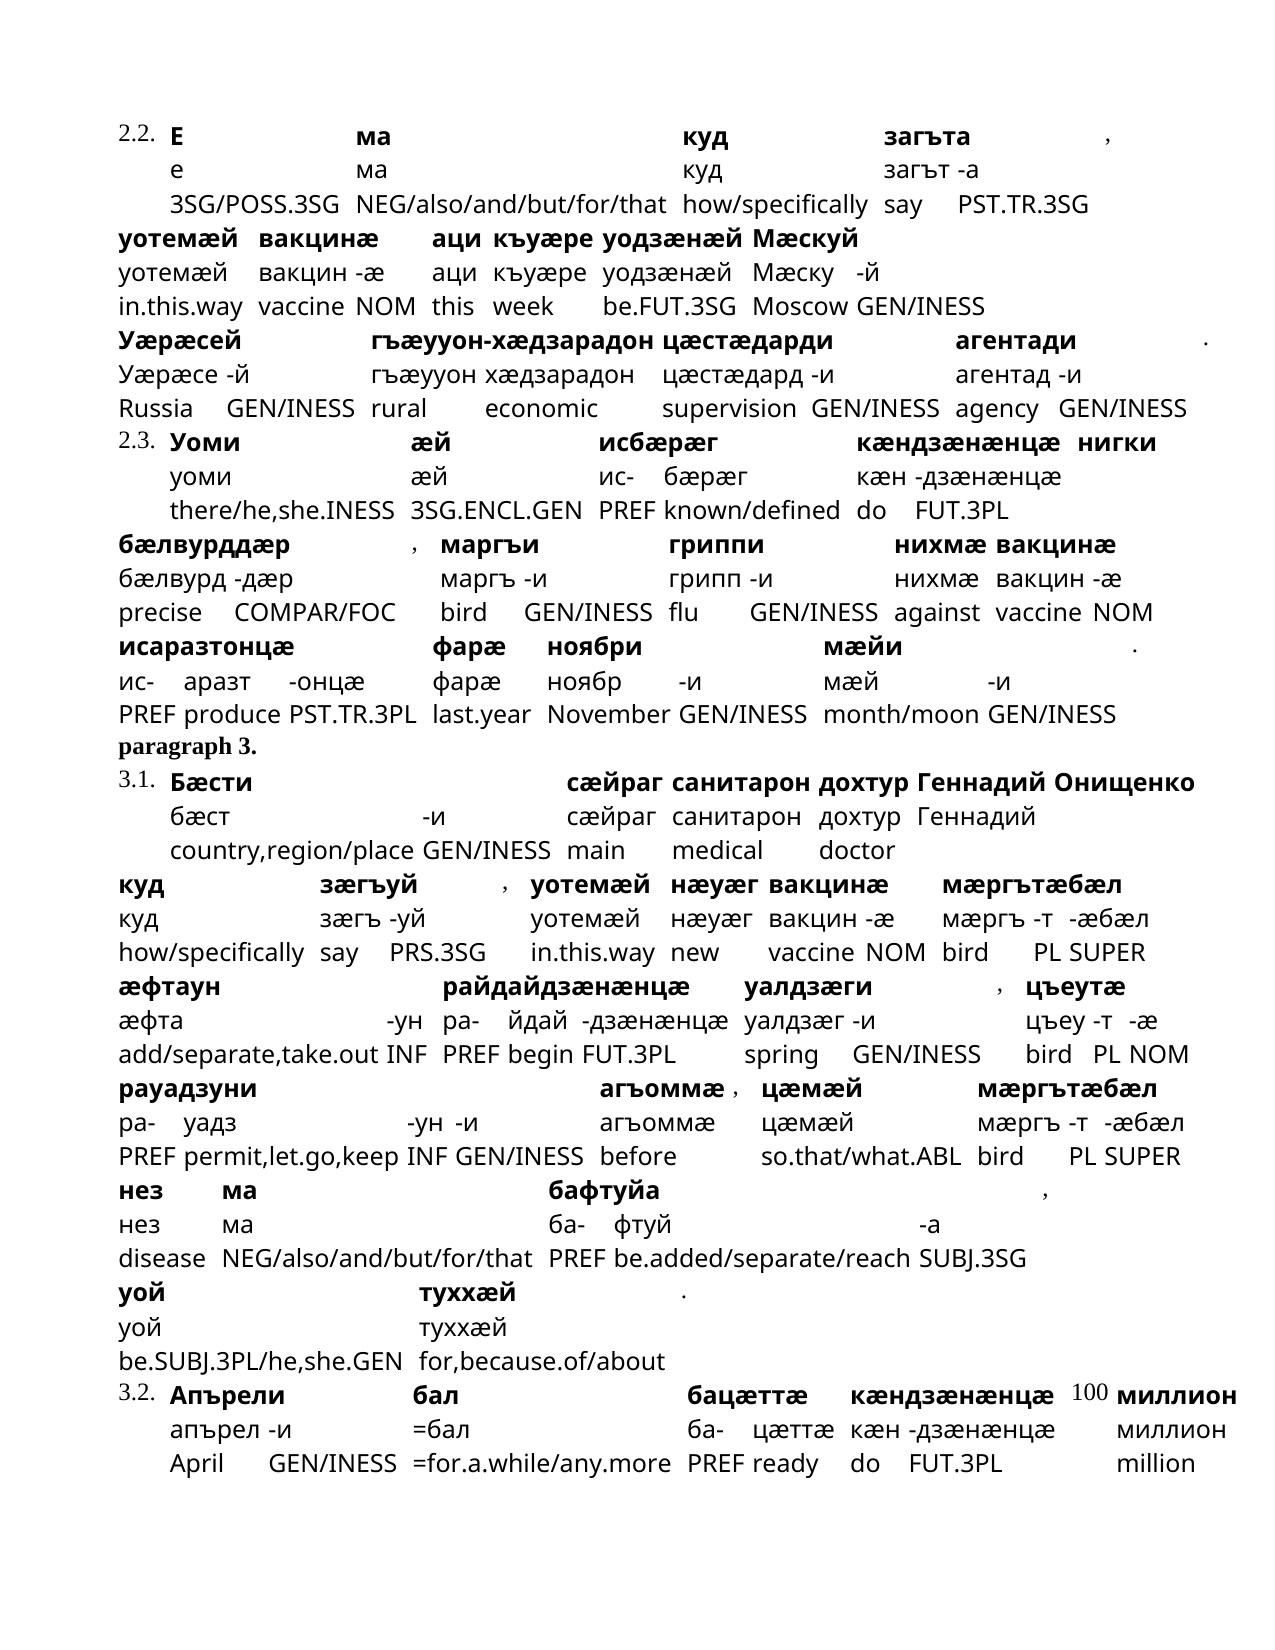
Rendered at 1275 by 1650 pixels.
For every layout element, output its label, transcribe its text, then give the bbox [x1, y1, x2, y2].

text week [493, 288, 587, 322]
text фарæ [432, 629, 539, 663]
text GEN/INESS [749, 595, 879, 629]
text къуæре [493, 254, 587, 288]
text нигки [1077, 425, 1157, 459]
text мæргътæбæл [942, 866, 1157, 900]
text Е [169, 118, 348, 152]
text how/specifically [682, 186, 868, 220]
text гъæууон [371, 357, 477, 391]
text 3SG/POSS.3SG [169, 186, 340, 220]
text вакцин [258, 254, 348, 288]
text . [1132, 629, 1153, 658]
text . [1203, 322, 1224, 351]
text ма [355, 118, 674, 152]
text уотемæй [118, 220, 251, 254]
text 3.1. [118, 764, 162, 793]
text Russia [118, 391, 218, 425]
text хæдзарадон [484, 357, 635, 391]
text нихмæ [894, 527, 988, 561]
text GEN/INESS [1058, 391, 1187, 425]
text уой [118, 1309, 404, 1343]
text , [997, 968, 1018, 997]
text PST.TR.3SG [957, 186, 1089, 220]
text month/moon [823, 697, 980, 731]
text бæрæг [663, 459, 841, 493]
text гриппи [668, 527, 886, 561]
text грипп [668, 561, 742, 595]
text маргъи [440, 527, 661, 561]
text аци [432, 220, 485, 254]
text 100 [1071, 1377, 1108, 1406]
text new [670, 934, 753, 968]
text Уоми [169, 425, 403, 459]
text -т [1093, 1003, 1121, 1037]
text GEN/INESS [678, 697, 808, 731]
text цæстæдарди [662, 322, 948, 357]
text INF [407, 1139, 447, 1173]
text SUPER [1104, 1139, 1185, 1173]
text PRS.3SG [389, 934, 487, 968]
text дохтур [818, 798, 901, 832]
text рауадзуни [118, 1071, 592, 1105]
text уодзæнæй [602, 220, 744, 254]
text PREF [118, 697, 176, 731]
text medical [672, 832, 802, 866]
text -онцæ [289, 663, 417, 697]
text гъæууон-хæдзарадон [371, 322, 654, 357]
text зæгъ [319, 900, 382, 934]
text ра- [442, 1003, 500, 1037]
text ма [221, 1173, 541, 1207]
text vaccine [258, 288, 348, 322]
text precise [118, 595, 226, 629]
text SUBJ.3SG [919, 1241, 1027, 1275]
text there/he,she.INESS [169, 493, 395, 527]
text say [883, 186, 950, 220]
text -æ [355, 254, 416, 288]
text GEN/INESS [811, 391, 940, 425]
text цъеутæ [1025, 968, 1197, 1003]
text кæндзæнæнцæ [856, 425, 1069, 459]
text нæуæг [670, 900, 753, 934]
text PL [1068, 1139, 1097, 1173]
text е [169, 152, 340, 186]
text April [169, 1445, 261, 1479]
text -и [455, 1105, 584, 1139]
text ма [221, 1207, 533, 1241]
text -æ [1128, 1003, 1190, 1037]
text -дзæнæнцæ [914, 459, 1062, 493]
text бæст [169, 798, 414, 832]
text economic [484, 391, 635, 425]
text PST.TR.3PL [289, 697, 417, 731]
text дохтур [818, 764, 909, 798]
text куд [682, 152, 868, 186]
text бафтуйа [548, 1173, 1034, 1207]
text bird [942, 934, 1026, 968]
text GEN/INESS [852, 1037, 981, 1071]
text уотемæй [530, 900, 655, 934]
text вакцинæ [258, 220, 424, 254]
text санитарон [672, 764, 811, 798]
text do [856, 493, 907, 527]
text -й [856, 254, 985, 288]
text туххæй [419, 1309, 665, 1343]
text rural [371, 391, 477, 425]
text кæн [850, 1411, 901, 1445]
text NOM [865, 934, 927, 968]
text =бал [412, 1411, 672, 1445]
text flu [668, 595, 742, 629]
text уотемæй [530, 866, 663, 900]
text мæй [823, 663, 980, 697]
text -æбæл [1069, 900, 1150, 934]
text main [566, 832, 656, 866]
text нез [118, 1173, 214, 1207]
text -и [987, 663, 1117, 697]
text туххæй [419, 1275, 673, 1309]
text цæттæ [752, 1411, 835, 1445]
text фарæ [432, 663, 532, 697]
text уотемæй [118, 254, 243, 288]
text райдайдзæнæнцæ [442, 968, 737, 1003]
text NOM [1128, 1037, 1190, 1071]
text GEN/INESS [226, 391, 355, 425]
text цæстæдард [662, 357, 803, 391]
text ready [752, 1445, 835, 1479]
text нæуæг [670, 866, 761, 900]
text ноябр [547, 663, 671, 697]
text Moscow [752, 288, 848, 322]
text къуæре [493, 220, 595, 254]
text агентади [955, 322, 1195, 357]
text -ун [407, 1105, 447, 1139]
text -уй [389, 900, 487, 934]
text supervision [662, 391, 803, 425]
text add/separate,take.out [118, 1037, 379, 1071]
text цæмæй [761, 1105, 962, 1139]
text æфта [118, 1003, 379, 1037]
text before [599, 1139, 716, 1173]
text spring [744, 1037, 844, 1071]
text . [681, 1275, 702, 1304]
text -и [1058, 357, 1187, 391]
text санитарон [672, 798, 802, 832]
text вакцинæ [995, 527, 1161, 561]
text -и [678, 663, 808, 697]
text PREF [687, 1445, 744, 1479]
text зæгъуй [319, 866, 494, 900]
text vaccine [995, 595, 1085, 629]
text NEG/also/and/but/for/that [221, 1241, 533, 1275]
text аци [432, 254, 478, 288]
text PL [1033, 934, 1061, 968]
text PREF [442, 1037, 500, 1071]
text against [894, 595, 980, 629]
text вакцинæ [768, 866, 934, 900]
text -и [811, 357, 940, 391]
text 2.2. [118, 118, 162, 147]
text Геннадий [917, 798, 1036, 832]
text маргъ [440, 561, 516, 595]
text -а [919, 1207, 1027, 1241]
text bird [1025, 1037, 1085, 1071]
text , [411, 527, 432, 556]
text куд [118, 866, 312, 900]
text нихмæ [894, 561, 980, 595]
text country,region/place [169, 832, 414, 866]
text агъоммæ [599, 1105, 716, 1139]
text disease [118, 1241, 206, 1275]
text бацæттæ [687, 1377, 842, 1411]
text -т [1068, 1105, 1097, 1139]
text begin [507, 1037, 574, 1071]
text Онищенко [1054, 764, 1195, 798]
text NOM [1092, 595, 1154, 629]
text 3SG.ENCL.GEN [410, 493, 583, 527]
text =for.a.while/any.more [412, 1445, 672, 1479]
text апърел [169, 1411, 261, 1445]
text -дзæнæнцæ [908, 1411, 1056, 1445]
text Уæрæсе [118, 357, 218, 391]
text ма [355, 152, 667, 186]
text -ун [386, 1003, 427, 1037]
text in.this.way [118, 288, 243, 322]
text be.added/separate/reach [613, 1241, 911, 1275]
text кæн [856, 459, 907, 493]
text last.year [432, 697, 532, 731]
text цæмæй [761, 1071, 969, 1105]
text сæйраг [566, 764, 664, 798]
text 3.2. [118, 1377, 162, 1406]
text æфтаун [118, 968, 434, 1003]
text ноябри [547, 629, 815, 663]
text -т [1033, 900, 1061, 934]
text мæргътæбæл [977, 1071, 1193, 1105]
text ба- [548, 1207, 606, 1241]
text November [547, 697, 671, 731]
text ра- [118, 1105, 176, 1139]
text say [319, 934, 382, 968]
text GEN/INESS [524, 595, 653, 629]
text known/defined [663, 493, 841, 527]
text уодзæнæй [602, 254, 737, 288]
text bird [977, 1139, 1061, 1173]
text загът [883, 152, 950, 186]
text уоми [169, 459, 395, 493]
text -дæр [234, 561, 396, 595]
text куд [118, 900, 304, 934]
text агентад [955, 357, 1051, 391]
text -и [749, 561, 879, 595]
text бæлвурддæр [118, 527, 404, 561]
text сæйраг [566, 798, 656, 832]
text уалдзæг [744, 1003, 844, 1037]
text вакцин [995, 561, 1085, 595]
text GEN/INESS [455, 1139, 584, 1173]
text æй [410, 459, 583, 493]
text ис- [598, 459, 656, 493]
text -и [268, 1411, 397, 1445]
text FUT.3PL [908, 1445, 1056, 1479]
text æй [410, 425, 591, 459]
text исаразтонцæ [118, 629, 424, 663]
text be.SUBJ.3PL/he,she.GEN [118, 1343, 404, 1377]
text -дзæнæнцæ [582, 1003, 729, 1037]
text do [850, 1445, 901, 1479]
text PREF [548, 1241, 606, 1275]
text vaccine [768, 934, 858, 968]
text -æ [865, 900, 927, 934]
text кæндзæнæнцæ [850, 1377, 1063, 1411]
text GEN/INESS [268, 1445, 397, 1479]
text нез [118, 1207, 206, 1241]
text вакцин [768, 900, 858, 934]
text цъеу [1025, 1003, 1085, 1037]
text агъоммæ [599, 1071, 725, 1105]
text million [1116, 1445, 1227, 1479]
text бæлвурд [118, 561, 226, 595]
text GEN/INESS [856, 288, 985, 322]
text SUPER [1069, 934, 1150, 968]
text this [432, 288, 478, 322]
text фтуй [613, 1207, 911, 1241]
text йдай [507, 1003, 574, 1037]
text doctor [818, 832, 901, 866]
text мæргъ [977, 1105, 1061, 1139]
text PL [1093, 1037, 1121, 1071]
text -æ [1092, 561, 1154, 595]
text -а [957, 152, 1089, 186]
text мæйи [823, 629, 1124, 663]
text , [1042, 1173, 1063, 1202]
text GEN/INESS [987, 697, 1117, 731]
text for,because.of/about [419, 1343, 665, 1377]
text how/specifically [118, 934, 304, 968]
text уалдзæги [744, 968, 989, 1003]
text бал [412, 1377, 679, 1411]
text ба- [687, 1411, 744, 1445]
text миллион [1116, 1411, 1227, 1445]
text Бæсти [169, 764, 559, 798]
text Геннадий [917, 764, 1046, 798]
text миллион [1116, 1377, 1237, 1411]
text исбæрæг [598, 425, 849, 459]
text produce [183, 697, 281, 731]
text Мæску [752, 254, 848, 288]
text -æбæл [1104, 1105, 1185, 1139]
text , [1104, 118, 1126, 147]
text -й [226, 357, 355, 391]
text paragraph 3. [118, 731, 1249, 760]
text Апърели [169, 1377, 405, 1411]
text FUT.3PL [914, 493, 1062, 527]
text Мæскуй [752, 220, 993, 254]
text in.this.way [530, 934, 655, 968]
text Уæрæсей [118, 322, 363, 357]
text COMPAR/FOC [234, 595, 396, 629]
text permit,let.go,keep [183, 1139, 399, 1173]
text , [732, 1071, 753, 1099]
text NEG/also/and/but/for/that [355, 186, 667, 220]
text NOM [355, 288, 416, 322]
text INF [386, 1037, 427, 1071]
text so.that/what.ABL [761, 1139, 962, 1173]
text be.FUT.3SG [602, 288, 737, 322]
text agency [955, 391, 1051, 425]
text bird [440, 595, 516, 629]
text ис- [118, 663, 176, 697]
text FUT.3PL [582, 1037, 729, 1071]
text PREF [118, 1139, 176, 1173]
text -и [852, 1003, 981, 1037]
text уадз [183, 1105, 399, 1139]
text -и [422, 798, 551, 832]
text уой [118, 1275, 411, 1309]
text -и [524, 561, 653, 595]
text загъта [883, 118, 1097, 152]
text аразт [183, 663, 281, 697]
text мæргъ [942, 900, 1026, 934]
text куд [682, 118, 876, 152]
text GEN/INESS [422, 832, 551, 866]
text , [502, 866, 523, 895]
text 2.3. [118, 425, 162, 453]
text PREF [598, 493, 656, 527]
